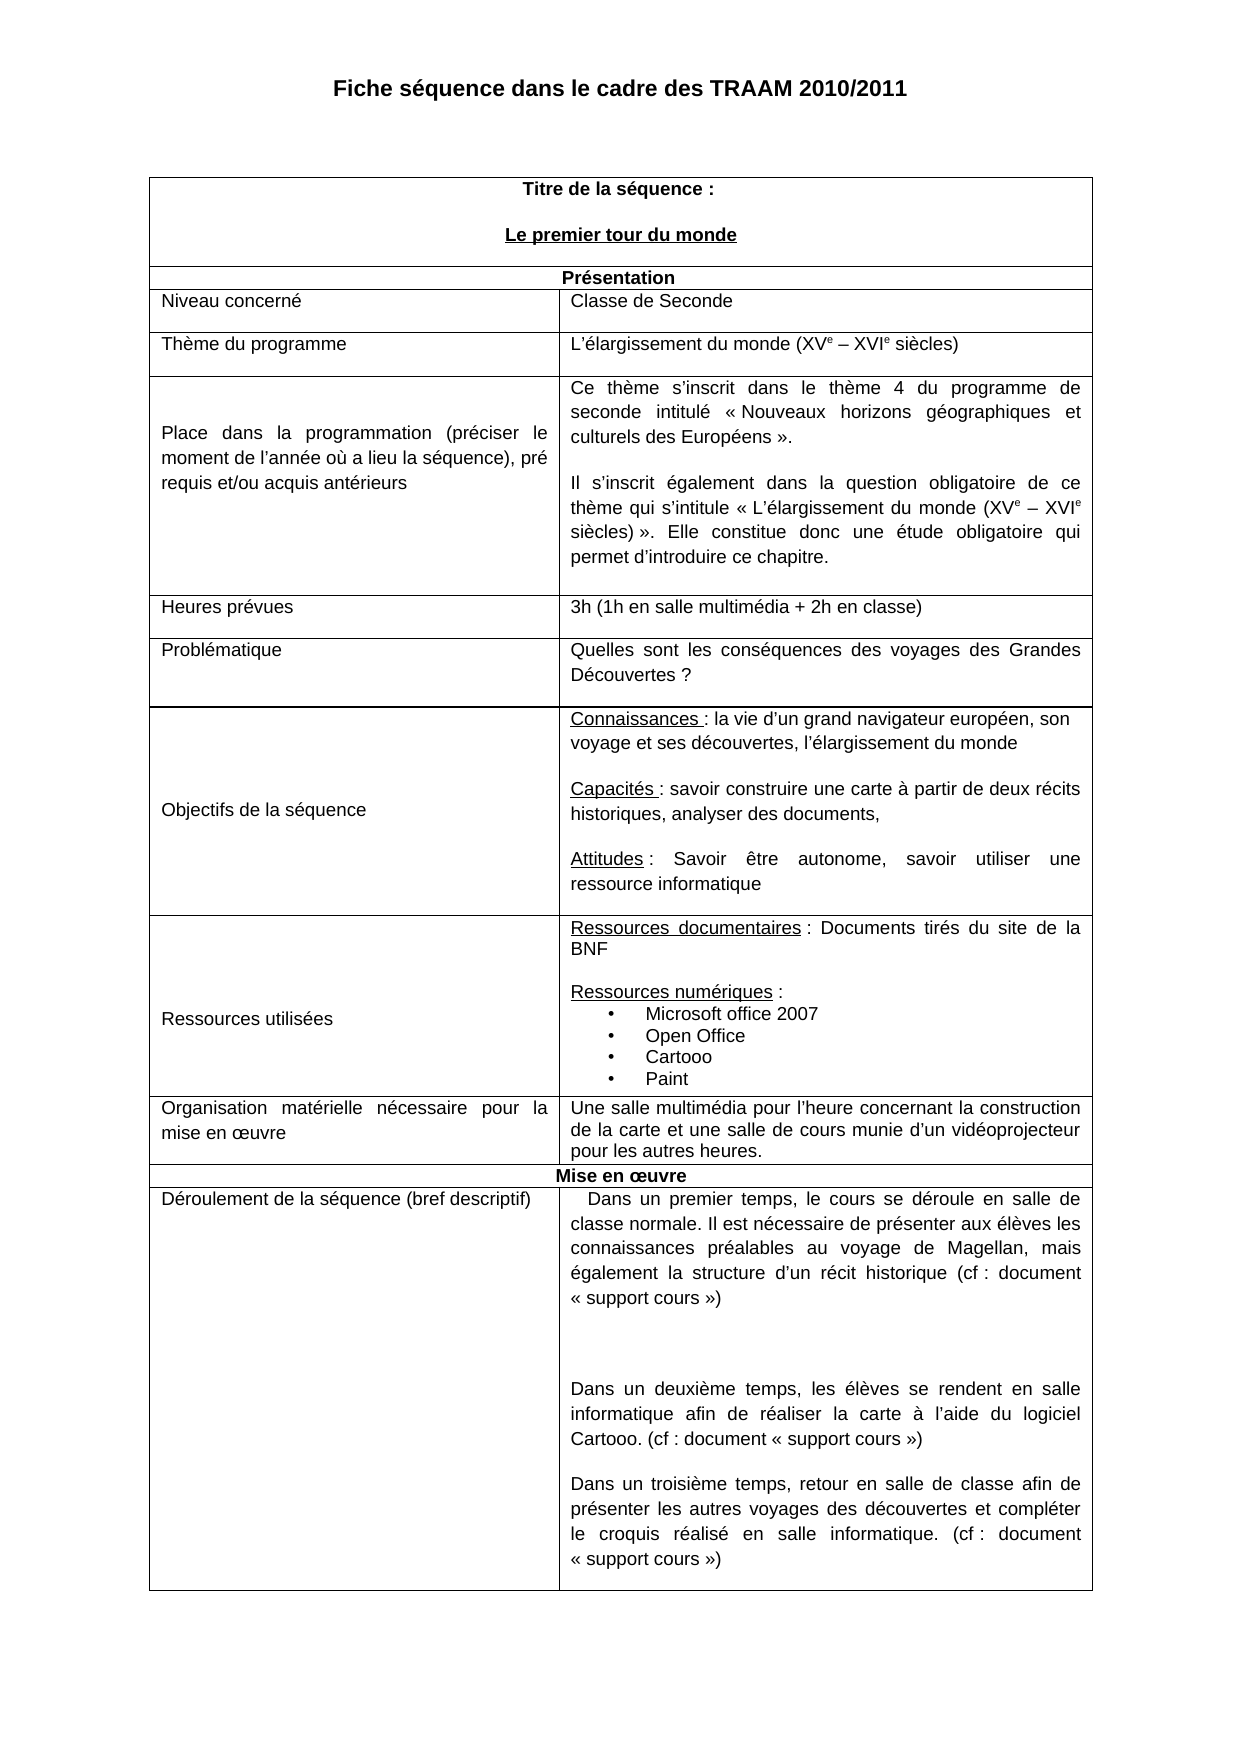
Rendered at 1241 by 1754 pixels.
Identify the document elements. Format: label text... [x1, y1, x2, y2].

table_cell Problématique [150, 639, 559, 706]
table_cell Organisation matérielle nécessaire pour la mise en œuvre [150, 1097, 559, 1164]
table_header Titre de la séquence : Le premier tour du monde [150, 178, 1092, 266]
table_cell 3h (1h en salle multimédia + 2h en classe) [560, 596, 1092, 638]
table_cell Déroulement de la séquence (bref descriptif) [150, 1188, 559, 1590]
table_cell Ce thème s’inscrit dans le thème 4 du programme de seconde intitulé « Nouveaux horizons géographiques et culturels des Européens ». Il s’inscrit également dans la question obligatoire de ce thème qui s’intitule « L’élargissement du monde (XVe – XVIe siècles) ». Elle constitue donc une étude obligatoire qui permet d’introduire ce chapitre. [560, 377, 1092, 595]
table_cell Classe de Seconde [560, 290, 1092, 332]
table_cell Quelles sont les conséquences des voyages des Grandes Découvertes ? [560, 639, 1092, 706]
table_cell Objectifs de la séquence [150, 708, 559, 915]
table_cell Heures prévues [150, 596, 559, 638]
table_cell Une salle multimédia pour l’heure concernant la construction de la carte et une salle de cours munie d’un vidéoprojecteur pour les autres heures. [560, 1097, 1092, 1164]
table_cell Connaissances : la vie d’un grand navigateur européen, son voyage et ses découvertes, l’élargissement du monde Capacités : savoir construire une carte à partir de deux récits historiques, analyser des documents, Attitudes : Savoir être autonome, savoir utiliser une ressource informatique [560, 708, 1092, 915]
table_cell Thème du programme [150, 333, 559, 376]
text Fiche séquence dans le cadre des TRAAM 2010/2011 [148, 75, 1093, 101]
table_cell Ressources utilisées [150, 916, 559, 1096]
table_cell Dans un premier temps, le cours se déroule en salle de classe normale. Il est nécessaire de présenter aux élèves les connaissances préalables au voyage de Magellan, mais également la structure d’un récit historique (cf : document « support cours ») Dans un deuxième temps, les élèves se rendent en salle informatique afin de réaliser la carte à l’aide du logiciel Cartooo. (cf : document « support cours ») Dans un troisième temps, retour en salle de classe afin de présenter les autres voyages des découvertes et compléter le croquis réalisé en salle informatique. (cf : document « support cours ») [560, 1188, 1092, 1590]
table_cell Présentation [150, 267, 1092, 289]
table_cell Ressources documentaires : Documents tirés du site de la BNF Ressources numériques : Microsoft office 2007 Open Office Cartooo Paint [560, 916, 1092, 1096]
table_cell Niveau concerné [150, 290, 559, 332]
table_cell Mise en œuvre [150, 1165, 1092, 1187]
table_cell Place dans la programmation (préciser le moment de l’année où a lieu la séquence), pré requis et/ou acquis antérieurs [150, 377, 559, 595]
table_cell L’élargissement du monde (XVe – XVIe siècles) [560, 333, 1092, 376]
